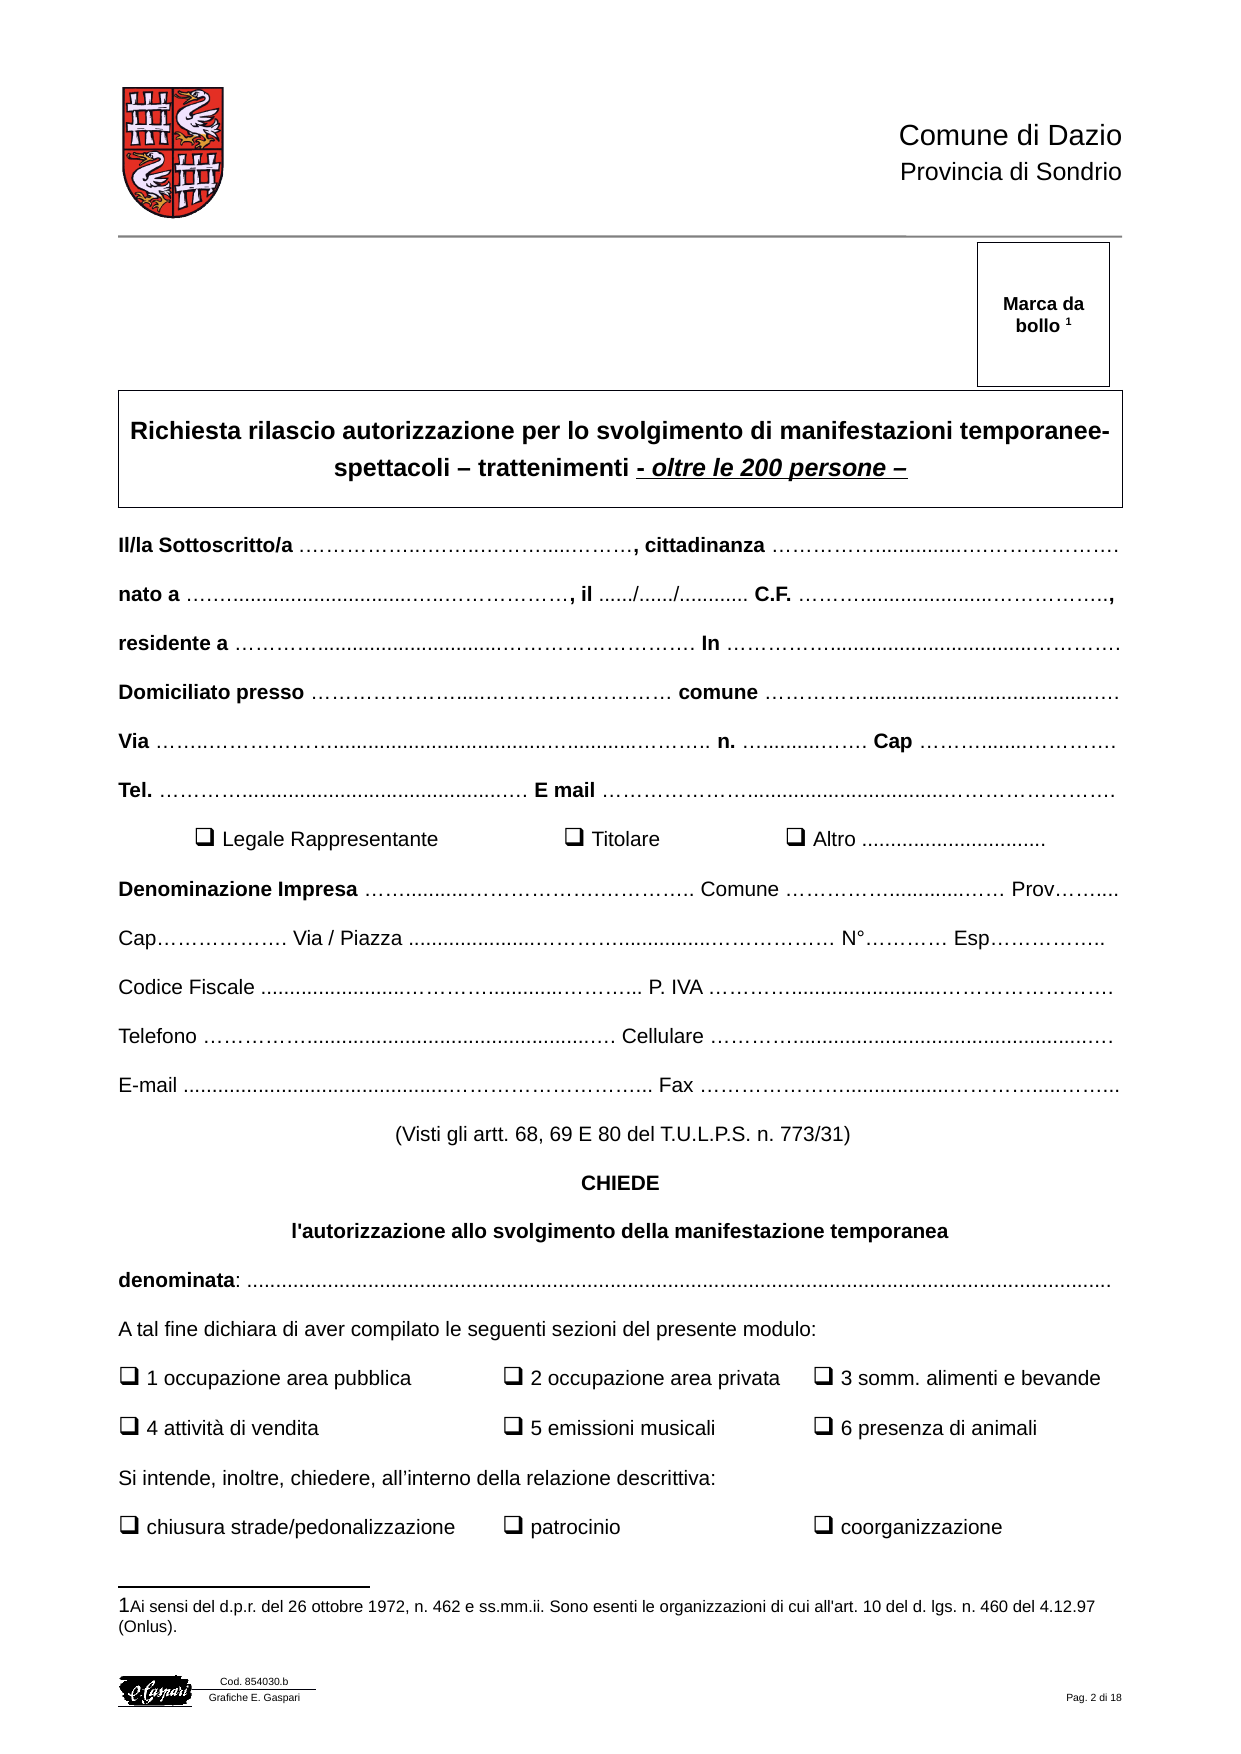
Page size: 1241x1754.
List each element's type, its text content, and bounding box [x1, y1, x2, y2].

text  4 attività di vendita  5 emissioni musicali  6 presenza di animali [118, 1416, 1122, 1441]
text Tel. ………….............................................…. E mail …………………..................................……………………. [118, 778, 1122, 802]
text Il/la Sottoscritto/a .……………..….…..……….....………, cittadinanza ……………...............….………………. [118, 533, 1122, 557]
text Comune di Dazio [224, 118, 1122, 152]
text  Legale Rappresentante  Titolare  Altro ................................ [118, 827, 1122, 852]
text Via ……..……………….....................................…............……….. n. …..........……. Cap ………........…………. [118, 729, 1122, 753]
table_header Richiesta rilascio autorizzazione per lo svolgimento di manifestazioni temporanee- spettacoli – trattenimenti - oltre le 200 persone – [119, 391, 1122, 507]
text E-mail ..............................................………………………... Fax …………………..................………….....……... [118, 1072, 1122, 1096]
text Denominazione Impresa ……...........……………….………….. Comune …………….............…… Prov…….... [118, 877, 1122, 901]
text A tal fine dichiara di aver compilato le seguenti sezioni del presente modulo: [118, 1317, 1122, 1341]
text  chiusura strade/pedonalizzazione  patrocinio  coorganizzazione [118, 1515, 1122, 1540]
text CHIEDE [118, 1170, 1122, 1194]
text (Visti gli artt. 68, 69 E 80 del T.U.L.P.S. n. 773/31) [118, 1121, 1122, 1145]
picture [122, 87, 224, 219]
picture [118, 1674, 192, 1706]
text Si intende, inoltre, chiedere, all’interno della relazione descrittiva: [118, 1466, 1122, 1490]
text denominata: ...................................................................................................................................................... [118, 1268, 1122, 1292]
text Provincia di Sondrio [224, 157, 1122, 185]
text  1 occupazione area pubblica  2 occupazione area privata  3 somm. alimenti e bevande [118, 1366, 1122, 1391]
text residente a …………................................………………………. In ……………...................................…………. [118, 631, 1122, 655]
text Codice Fiscale .........................………….............………... P. IVA …………..........................……………………. [118, 974, 1122, 998]
text Telefono …………….................................................…. Cellulare …………...................................................…. [118, 1023, 1122, 1047]
text Domiciliato presso ………………….....……………………… comune …………….......................................…. [118, 680, 1122, 704]
text Cap………………. Via / Piazza ......................…………................……………… N°………… Esp…………….. [118, 926, 1122, 949]
table_header Marca da bollo [978, 243, 1109, 386]
text nato a ….…...............................…..………………, il ....../....../............ C.F. ……….......................…………….., [118, 582, 1122, 606]
text l'autorizzazione allo svolgimento della manifestazione temporanea [118, 1219, 1122, 1243]
